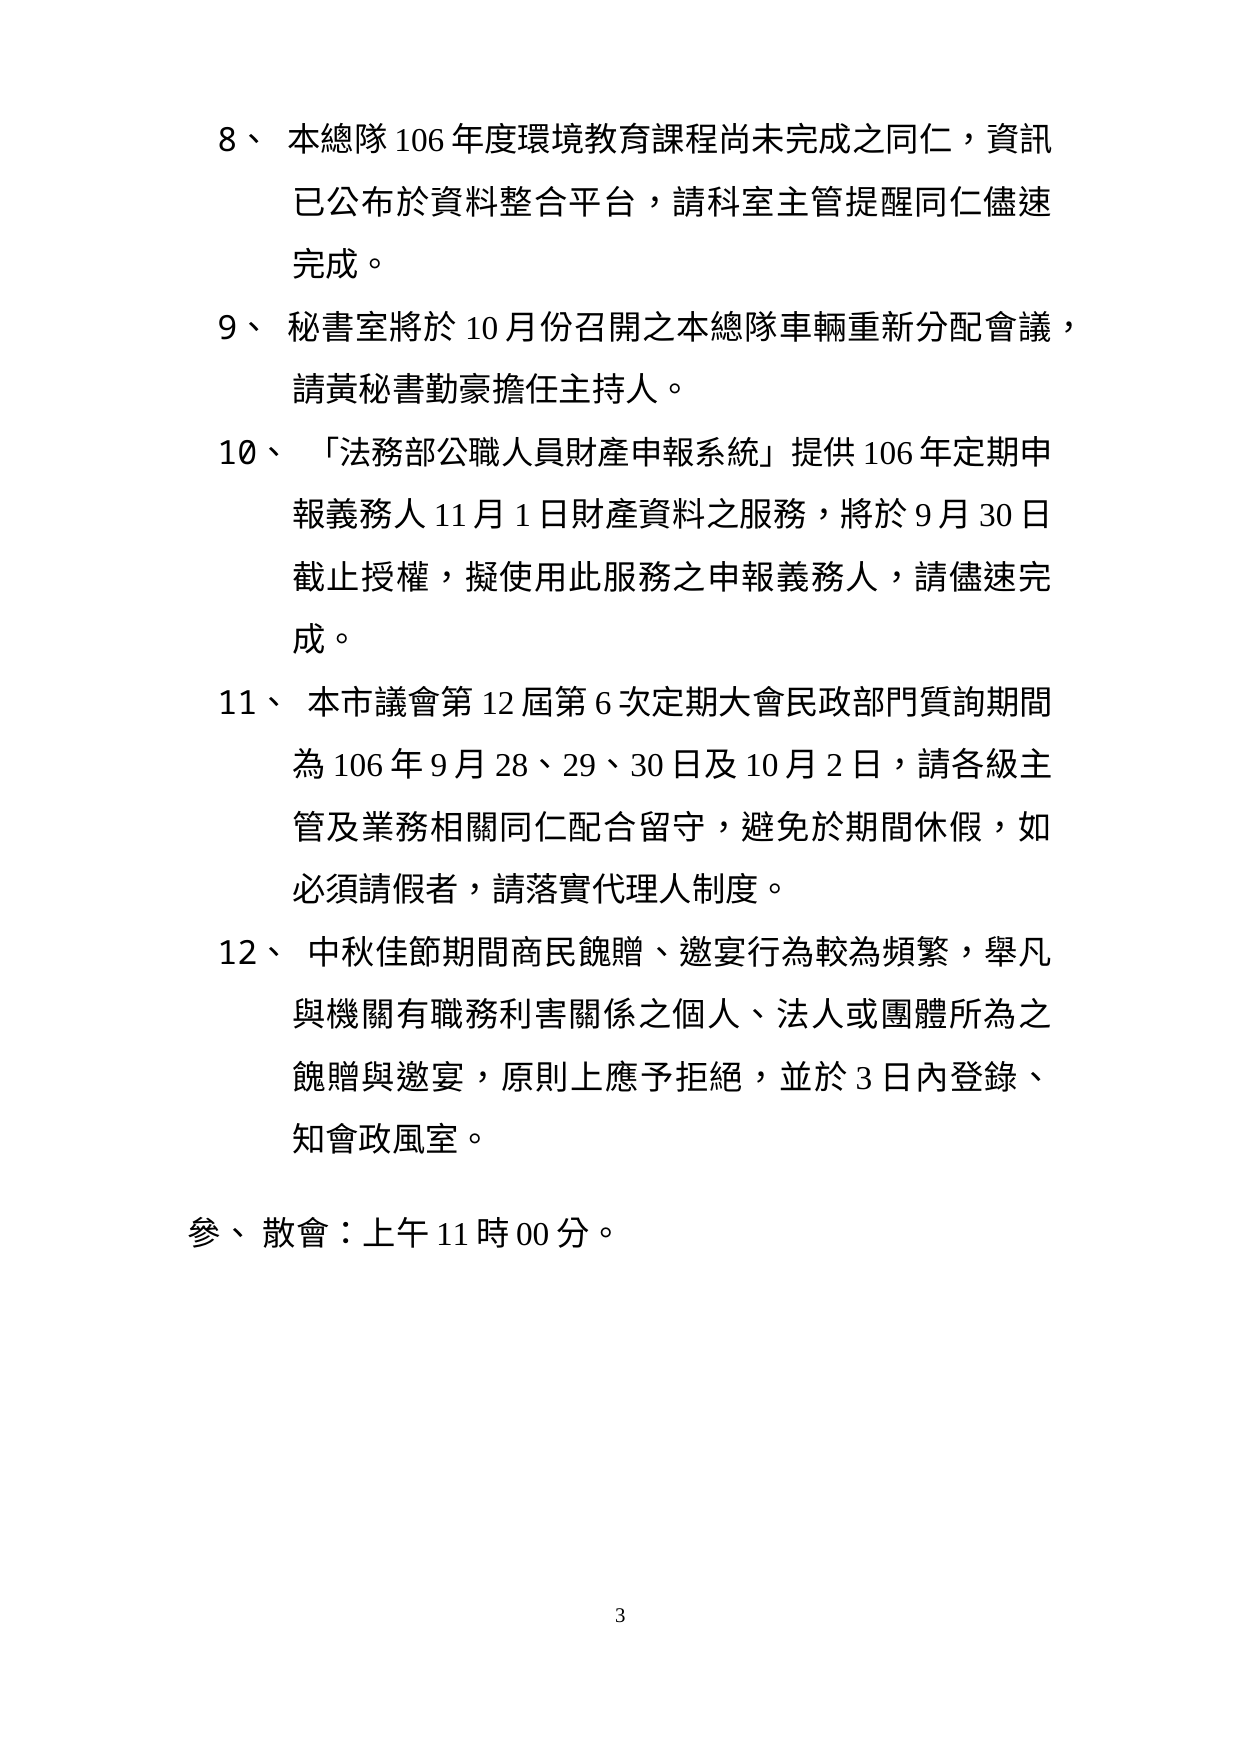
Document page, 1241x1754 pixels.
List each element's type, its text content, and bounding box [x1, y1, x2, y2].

list 本總隊106年度環境教育課程尚未完成之同仁，資訊已公布於資料整合平台，請科室主管提醒同仁儘速完成。 [217, 96, 1053, 283]
list 本市議會第12屆第6次定期大會民政部門質詢期間為106年9月28、29、30日及10月2日，請各級主管及業務相關同仁配合留守，避免於期間休假，如必須請假者，請落實代理人制度。 [217, 658, 1053, 908]
list 散會：上午11時00分。 [187, 1196, 1053, 1258]
list 「法務部公職人員財產申報系統」提供106年定期申報義務人11月1日財產資料之服務，將於9月30日截止授權，擬使用此服務之申報義務人，請儘速完成。 [217, 408, 1053, 658]
list 中秋佳節期間商民餽贈、邀宴行為較為頻繁，舉凡與機關有職務利害關係之個人、法人或團體所為之餽贈與邀宴，原則上應予拒絕，並於3日內登錄、知會政風室。 [217, 908, 1053, 1158]
list 秘書室將於10月份召開之本總隊車輛重新分配會議，請黃秘書勤豪擔任主持人。 [217, 283, 1053, 408]
